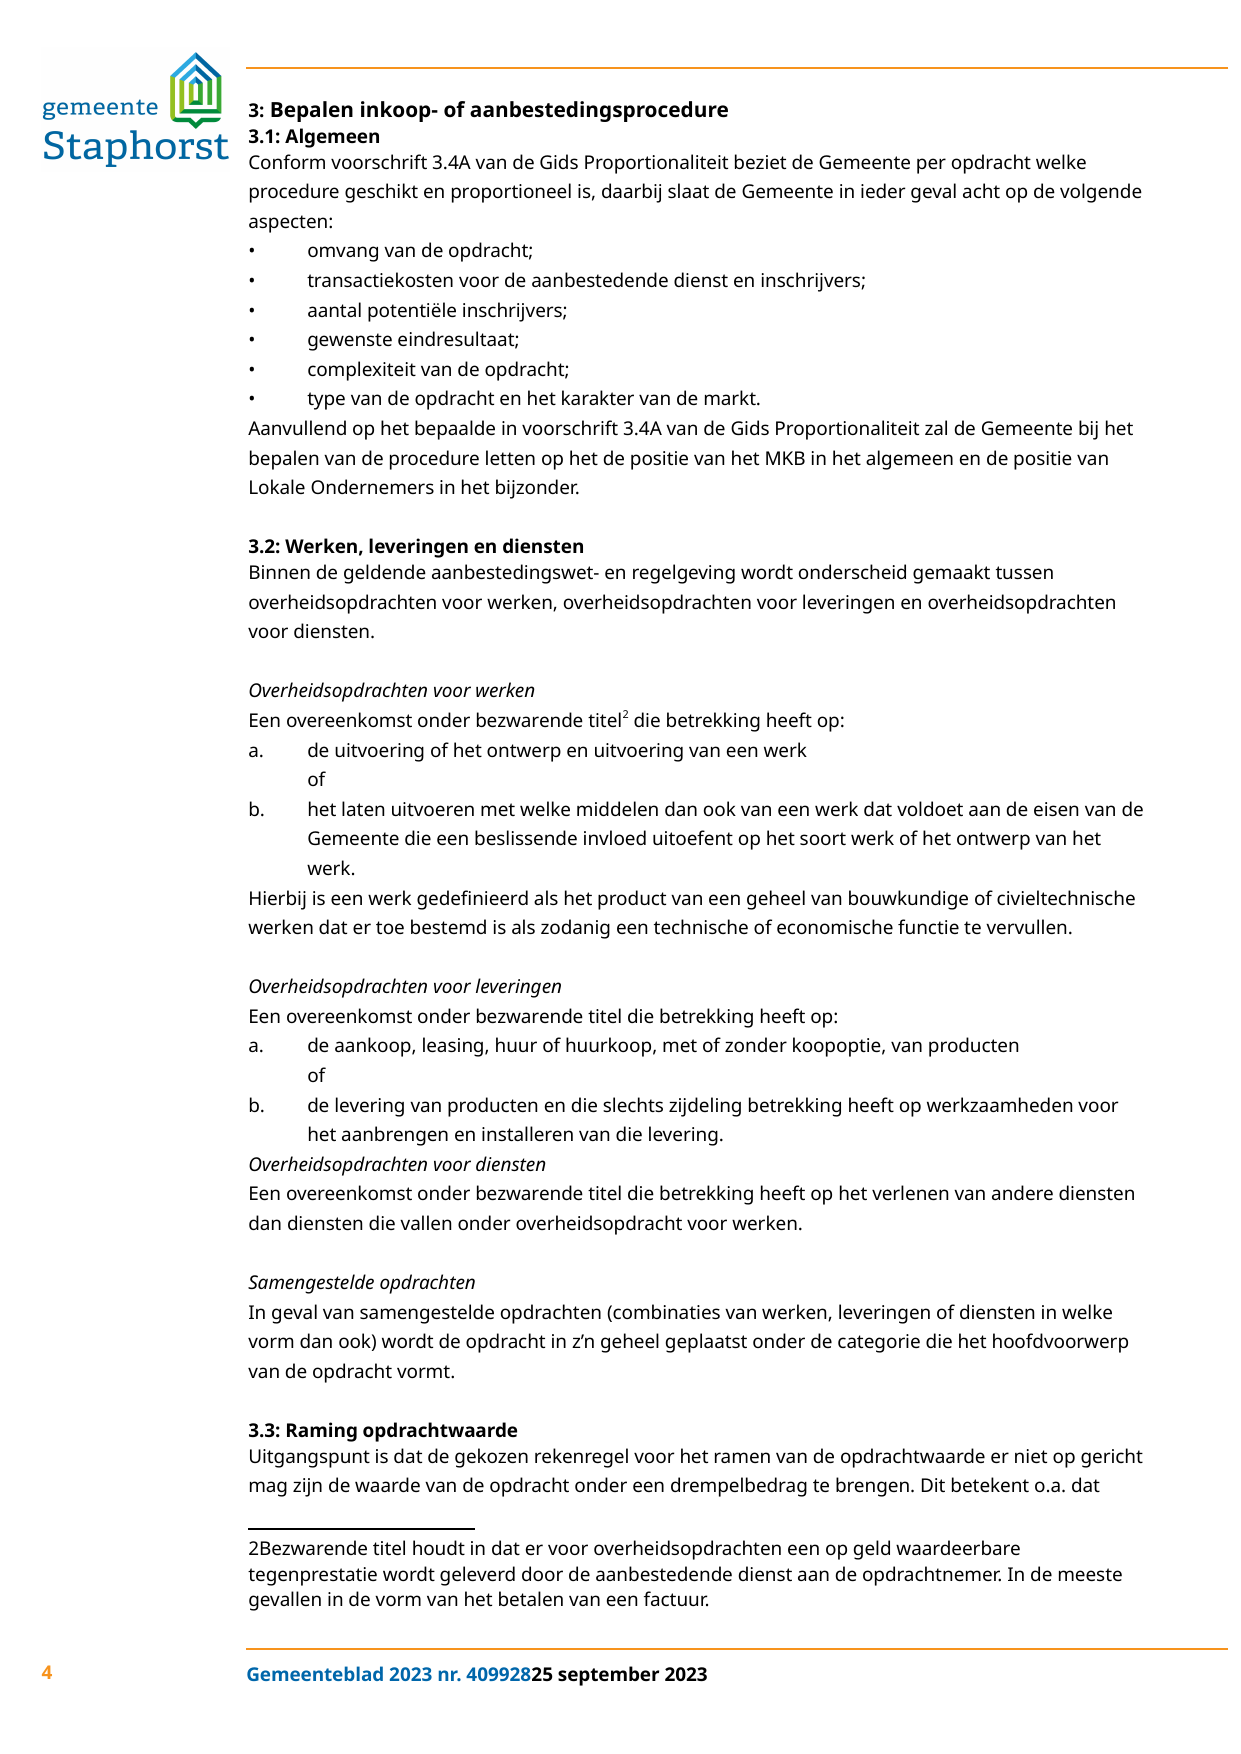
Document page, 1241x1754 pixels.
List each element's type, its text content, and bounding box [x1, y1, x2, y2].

text Overheidsopdrachten voor werken [248, 678, 1152, 703]
text Binnen de geldende aanbestedingswet- en regelgeving wordt onderscheid gemaakt tussen overheidsopdrachten voor werken, overheidsopdrachten voor leveringen en overheidsopdrachten voor diensten. [248, 559, 1152, 644]
text Uitgangspunt is dat de gekozen rekenregel voor het ramen van de opdrachtwaarde er niet op gericht mag zijn de waarde van de opdracht onder een drempelbedrag te brengen. Dit betekent o.a. dat [248, 1443, 1152, 1498]
list het laten uitvoeren met welke middelen dan ook van een werk dat voldoet aan de eisen van de Gemeente die een beslissende invloed uitoefent op het soort werk of het ontwerp van het werk. [248, 796, 1152, 881]
text 3.2: Werken, leveringen en diensten [248, 533, 1152, 559]
text Hierbij is een werk gedefinieerd als het product van een geheel van bouwkundige of civieltechnische werken dat er toe bestemd is als zodanig een technische of economische functie te vervullen. [248, 885, 1152, 940]
list of [248, 766, 1152, 792]
list gewenste eindresultaat; [248, 326, 1152, 352]
text In geval van samengestelde opdrachten (combinaties van werken, leveringen of diensten in welke vorm dan ook) wordt de opdracht in z’n geheel geplaatst onder de categorie die het hoofdvoorwerp van de opdracht vormt. [248, 1299, 1152, 1384]
text Een overeenkomst onder bezwarende titel die betrekking heeft op: [248, 1003, 1152, 1029]
text Aanvullend op het bepaalde in voorschrift 3.4A van de Gids Proportionaliteit zal de Gemeente bij het bepalen van de procedure letten op het de positie van het MKB in het algemeen en de positie van Lokale Ondernemers in het bijzonder. [248, 415, 1152, 500]
list de levering van producten en die slechts zijdeling betrekking heeft op werkzaamheden voor het aanbrengen en installeren van die levering. [248, 1092, 1152, 1147]
list of [248, 1062, 1152, 1088]
list complexiteit van de opdracht; [248, 356, 1152, 382]
list transactiekosten voor de aanbestedende dienst en inschrijvers; [248, 267, 1152, 293]
list de aankoop, leasing, huur of huurkoop, met of zonder koopoptie, van producten [248, 1033, 1152, 1058]
list de uitvoering of het ontwerp en uitvoering van een werk [248, 737, 1152, 762]
text Overheidsopdrachten voor diensten [248, 1151, 1152, 1177]
text 3.3: Raming opdrachtwaarde [248, 1417, 1152, 1443]
text Bezwarende titel houdt in dat er voor overheidsopdrachten een op geld waardeerbare tegenprestatie wordt geleverd door de aanbestedende dienst aan de opdrachtnemer. In de meeste gevallen in de vorm van het betalen van een factuur. [248, 1535, 1152, 1612]
list omvang van de opdracht; [248, 238, 1152, 263]
list aantal potentiële inschrijvers; [248, 297, 1152, 323]
text 3: Bepalen inkoop- of aanbestedingsprocedure [248, 95, 1152, 123]
text Een overeenkomst onder bezwarende titel die betrekking heeft op het verlenen van andere diensten dan diensten die vallen onder overheidsopdracht voor werken. [248, 1181, 1152, 1236]
text Een overeenkomst onder bezwarende titel die betrekking heeft op: [248, 707, 1152, 733]
text Samengestelde opdrachten [248, 1269, 1152, 1295]
list type van de opdracht en het karakter van de markt. [248, 386, 1152, 411]
text 3.1: Algemeen [248, 123, 1152, 149]
text Conform voorschrift 3.4A van de Gids Proportionaliteit beziet de Gemeente per opdracht welke procedure geschikt en proportioneel is, daarbij slaat de Gemeente in ieder geval acht op de volgende aspecten: [248, 149, 1152, 234]
text Overheidsopdrachten voor leveringen [248, 973, 1152, 999]
picture [41, 47, 231, 172]
